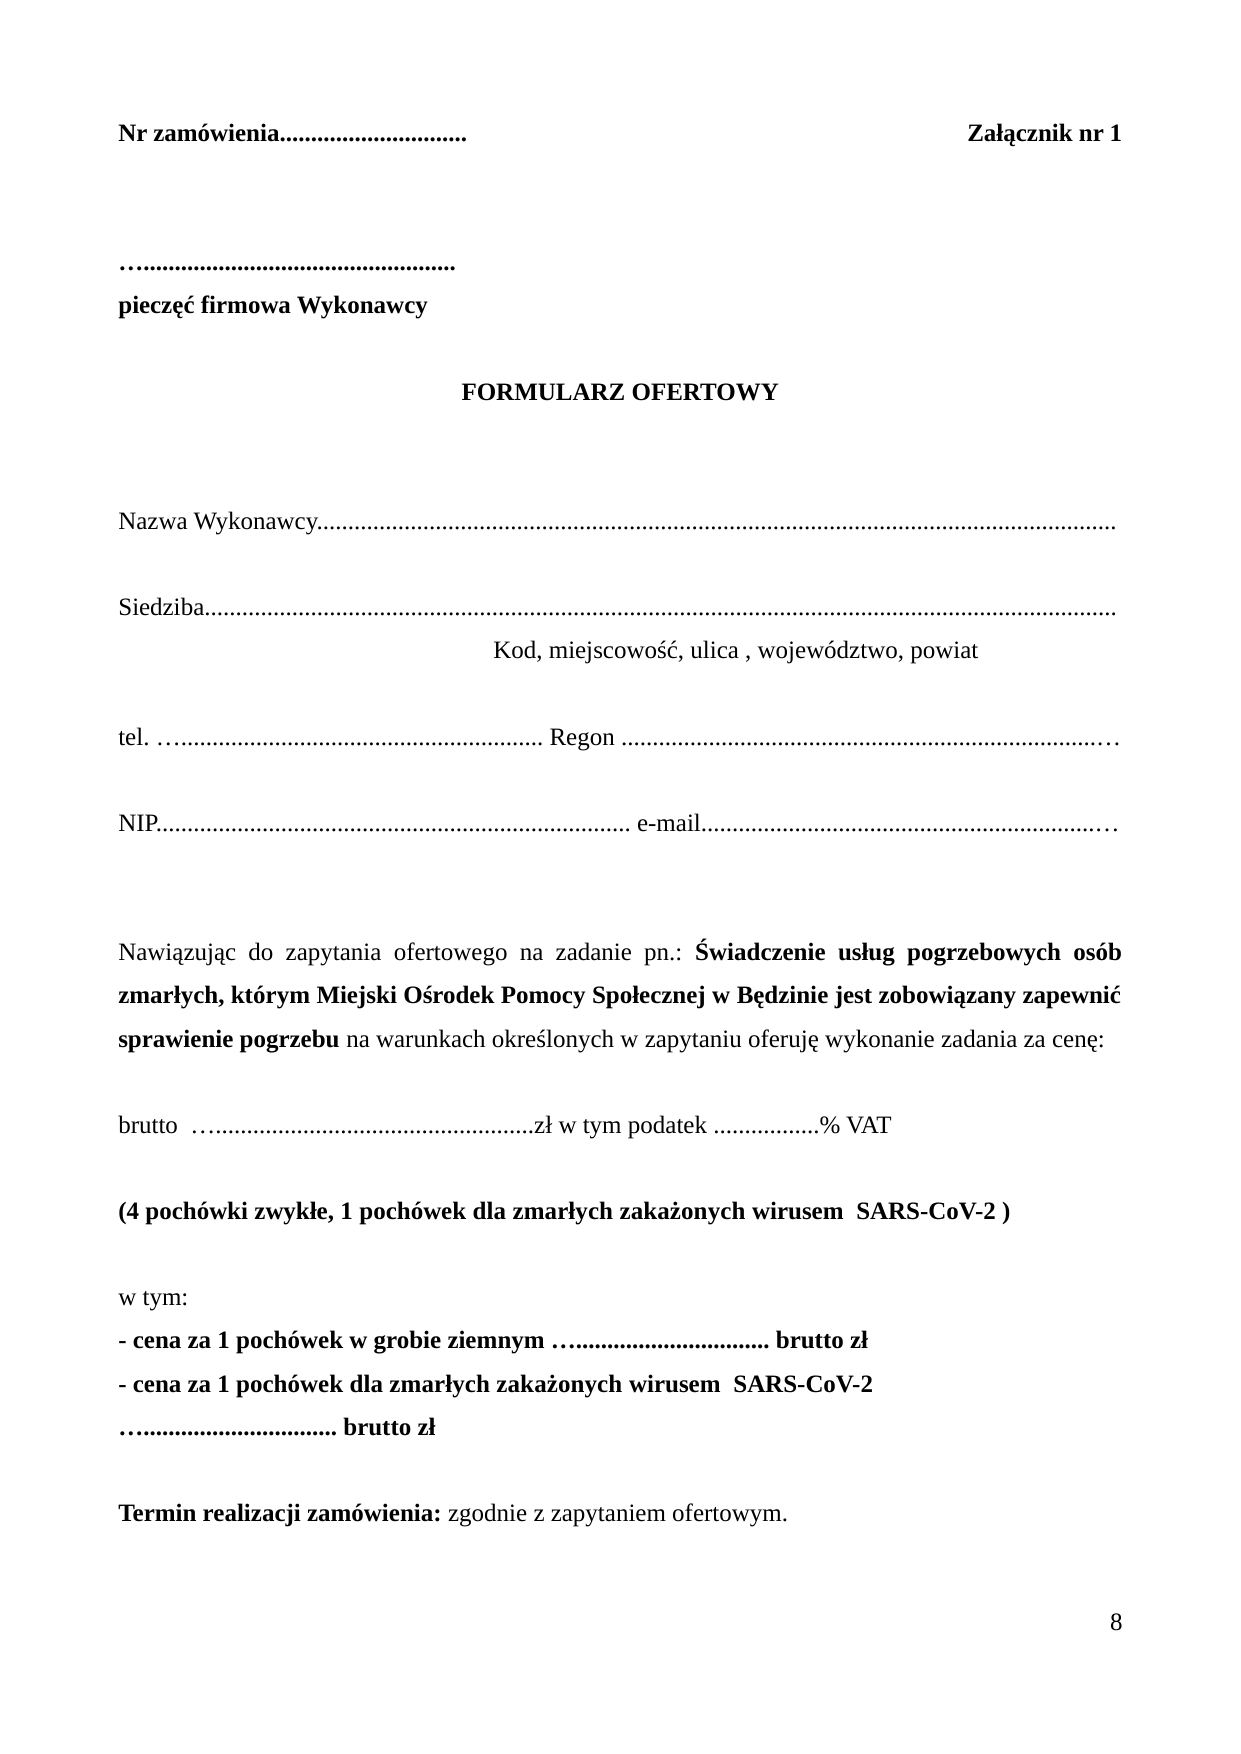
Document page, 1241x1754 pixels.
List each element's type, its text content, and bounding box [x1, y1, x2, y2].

list - cena za 1 pochówek dla zmarłych zakażonych wirusem SARS-CoV-2 [118, 1369, 1122, 1397]
list - cena za 1 pochówek w grobie ziemnym …............................... brutto zł [118, 1326, 1122, 1354]
text tel. ….......................................................... Regon ............................................................................… [118, 722, 1122, 751]
text brutto …...................................................zł w tym podatek .................% VAT [118, 1110, 1122, 1139]
text Termin realizacji zamówienia: zgodnie z zapytaniem ofertowym. [118, 1498, 1122, 1527]
text FORMULARZ OFERTOWY [118, 377, 1122, 406]
text Kod, miejscowość, ulica , województwo, powiat [118, 636, 1122, 664]
text Nr zamówienia.............................. Załącznik nr 1 [118, 118, 1122, 147]
text ….................................................. pieczęć firmowa Wykonawcy [118, 247, 1122, 319]
text (4 pochówki zwykłe, 1 pochówek dla zmarłych zakażonych wirusem SARS-CoV-2 ) [118, 1196, 1122, 1225]
text NIP............................................................................ e-mail...............................................................… [118, 808, 1122, 837]
list …............................... brutto zł [118, 1412, 1122, 1441]
text Siedziba.................................................................................................................................................. [118, 592, 1122, 621]
text Nazwa Wykonawcy................................................................................................................................ [118, 506, 1122, 535]
text w tym: [118, 1282, 1122, 1311]
text Nawiązując do zapytania ofertowego na zadanie pn.: Świadczenie usług pogrzebowych osób zmarłych, którym Miejski Ośrodek Pomocy Społecznej w Będzinie jest zobowiązany zapewnić sprawienie pogrzebu na warunkach określonych w zapytaniu oferuję wykonanie zadania za cenę: [118, 937, 1122, 1052]
